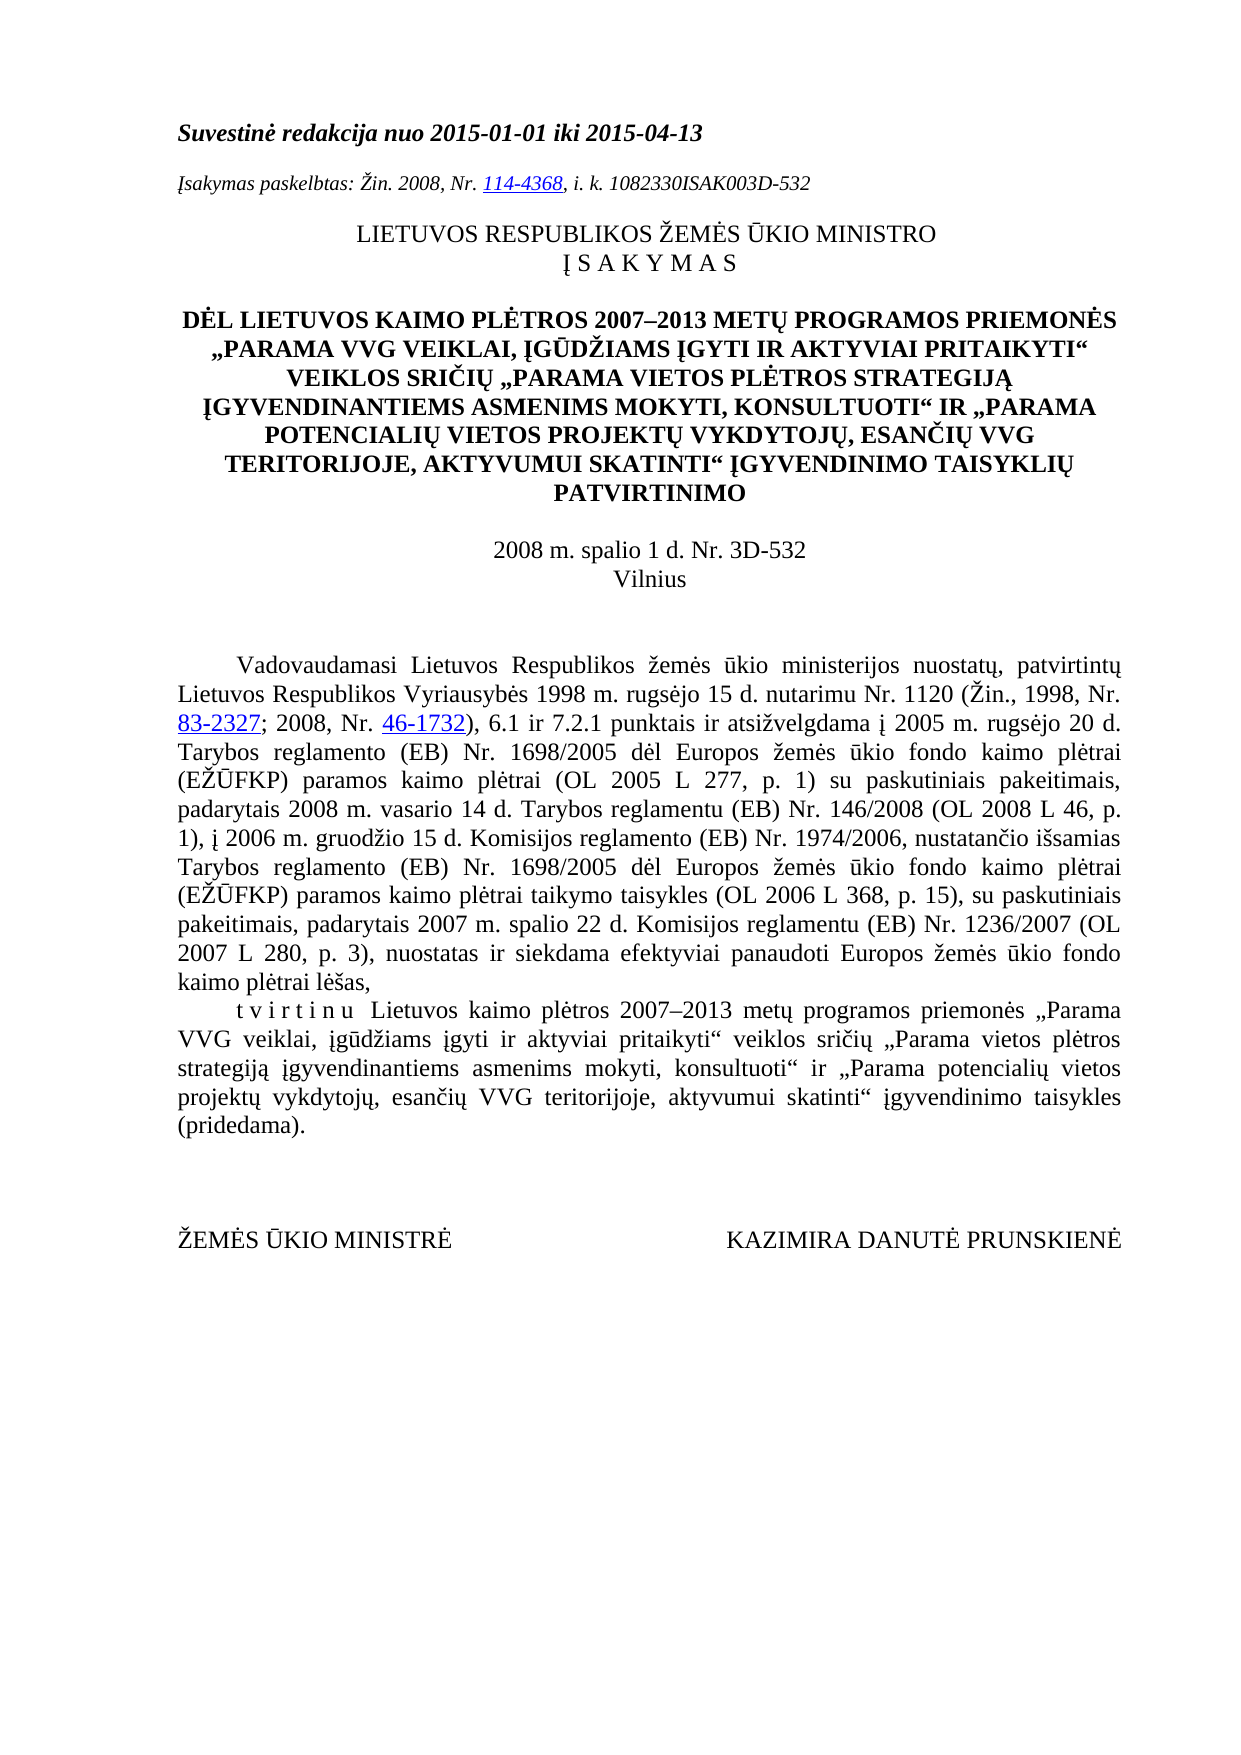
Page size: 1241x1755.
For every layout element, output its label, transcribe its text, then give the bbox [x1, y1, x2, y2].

text Vadovaudamasi Lietuvos Respublikos žemės ūkio ministerijos nuostatų, patvirtintų Lietuvos Respublikos Vyriausybės 1998 m. rugsėjo 15 d. nutarimu Nr. 1120 (Žin., 1998, Nr. 83-2327; 2008, Nr. 46-1732), 6.1 ir 7.2.1 punktais ir atsižvelgdama į 2005 m. rugsėjo 20 d. Tarybos reglamento (EB) Nr. 1698/2005 dėl Europos žemės ūkio fondo kaimo plėtrai (EŽŪFKP) paramos kaimo plėtrai (OL 2005 L 277, p. 1) su paskutiniais pakeitimais, padarytais 2008 m. vasario 14 d. Tarybos reglamentu (EB) Nr. 146/2008 (OL 2008 L 46, p. 1), į 2006 m. gruodžio 15 d. Komisijos reglamento (EB) Nr. 1974/2006, nustatančio išsamias Tarybos reglamento (EB) Nr. 1698/2005 dėl Europos žemės ūkio fondo kaimo plėtrai (EŽŪFKP) paramos kaimo plėtrai taikymo taisykles (OL 2006 L 368, p. 15), su paskutiniais pakeitimais, padarytais 2007 m. spalio 22 d. Komisijos reglamentu (EB) Nr. 1236/2007 (OL 2007 L 280, p. 3), nuostatas ir siekdama efektyviai panaudoti Europos žemės ūkio fondo kaimo plėtrai lėšas, [177, 650, 1122, 995]
text ŽEMĖS ŪKIO MINISTRĖ KAZIMIRA DANUTĖ PRUNSKIENĖ [177, 1225, 1122, 1254]
text Vilnius [177, 564, 1122, 593]
text tvirtinu Lietuvos kaimo plėtros 2007–2013 metų programos priemonės „Parama VVG veiklai, įgūdžiams įgyti ir aktyviai pritaikyti“ veiklos sričių „Parama vietos plėtros strategiją įgyvendinantiems asmenims mokyti, konsultuoti“ ir „Parama potencialių vietos projektų vykdytojų, esančių VVG teritorijoje, aktyvumui skatinti“ įgyvendinimo taisykles (pridedama). [177, 995, 1122, 1139]
text LIETUVOS RESPUBLIKOS ŽEMĖS ŪKIO MINISTRO [177, 219, 1122, 248]
text 2008 m. spalio 1 d. Nr. 3D-532 [177, 535, 1122, 564]
text DĖL LIETUVOS KAIMO PLĖTROS 2007–2013 METŲ PROGRAMOS PRIEMONĖS „PARAMA VVG VEIKLAI, ĮGŪDŽIAMS ĮGYTI IR AKTYVIAI PRITAIKYTI“ VEIKLOS SRIČIŲ „PARAMA VIETOS PLĖTROS STRATEGIJĄ ĮGYVENDINANTIEMS ASMENIMS MOKYTI, KONSULTUOTI“ IR „PARAMA POTENCIALIŲ VIETOS PROJEKTŲ VYKDYTOJŲ, ESANČIŲ VVG TERITORIJOJE, AKTYVUMUI SKATINTI“ ĮGYVENDINIMO TAISYKLIŲ PATVIRTINIMO [177, 305, 1122, 507]
text Suvestinė redakcija nuo 2015-01-01 iki 2015-04-13 [177, 118, 1122, 147]
text ĮSAKYMAS [177, 248, 1122, 277]
text Įsakymas paskelbtas: Žin. 2008, Nr. 114-4368, i. k. 1082330ISAK003D-532 [177, 171, 1122, 195]
